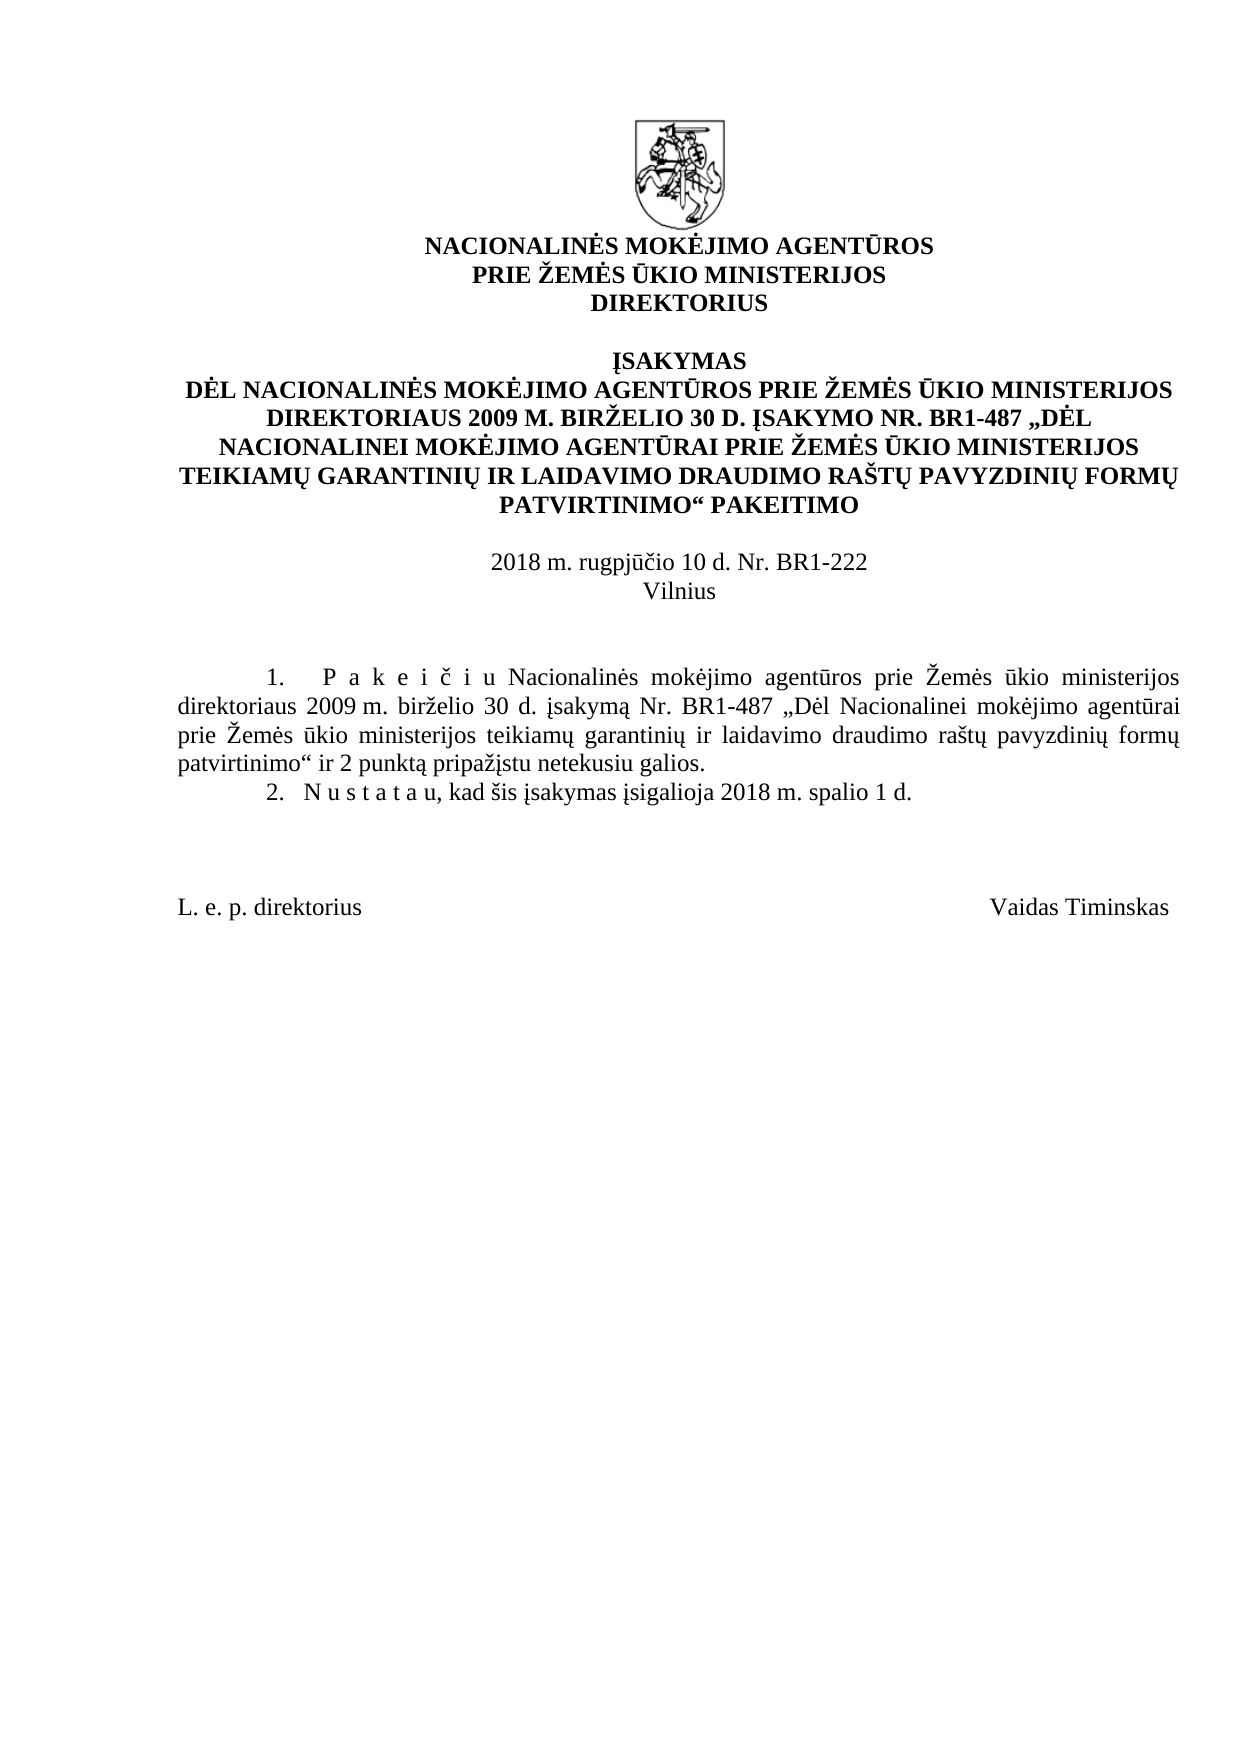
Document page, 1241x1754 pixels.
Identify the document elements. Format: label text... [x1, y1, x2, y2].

text DĖL NACIONALINĖS MOKĖJIMO AGENTŪROS PRIE ŽEMĖS ŪKIO MINISTERIJOS DIREKTORIAUS 2009 M. BIRŽELIO 30 D. ĮSAKYMO NR. BR1-487 „dėl NACIONALINEI MOKĖJIMO AGENTŪRAI PRIE ŽEMĖS ŪKIO MINISTERIJOS TEIKIAMŲ GARANTINIŲ IR LAIDAVIMO DRAUDIMO RAŠTŲ PAVYZDINIŲ FORMŲ PATVIRTINIMO“ PAKEITIMO [177, 375, 1181, 518]
text 2. Nustatau, kad šis įsakymas įsigalioja 2018 m. spalio 1 d. [177, 777, 1181, 806]
text 1. P a k e i č i u Nacionalinės mokėjimo agentūros prie Žemės ūkio ministerijos direktoriaus 2009 m. birželio 30 d. įsakymą Nr. BR1-487 „Dėl Nacionalinei mokėjimo agentūrai prie Žemės ūkio ministerijos teikiamų garantinių ir laidavimo draudimo raštų pavyzdinių formų patvirtinimo“ ir 2 punktą pripažįstu netekusiu galios. [177, 662, 1181, 777]
text 2018 m. rugpjūčio 10 d. Nr. BR1-222 [177, 547, 1181, 576]
text Vilnius [177, 576, 1181, 605]
text NACIONALINĖS MOKĖJIMO AGENTŪROS PRIE ŽEMĖS ŪKIO MINISTERIJOS DIREKTORIUS [177, 231, 1181, 346]
text L. e. p. direktorius Vaidas Timinskas [177, 892, 1181, 921]
text ĮSAKYMAS [177, 346, 1181, 375]
